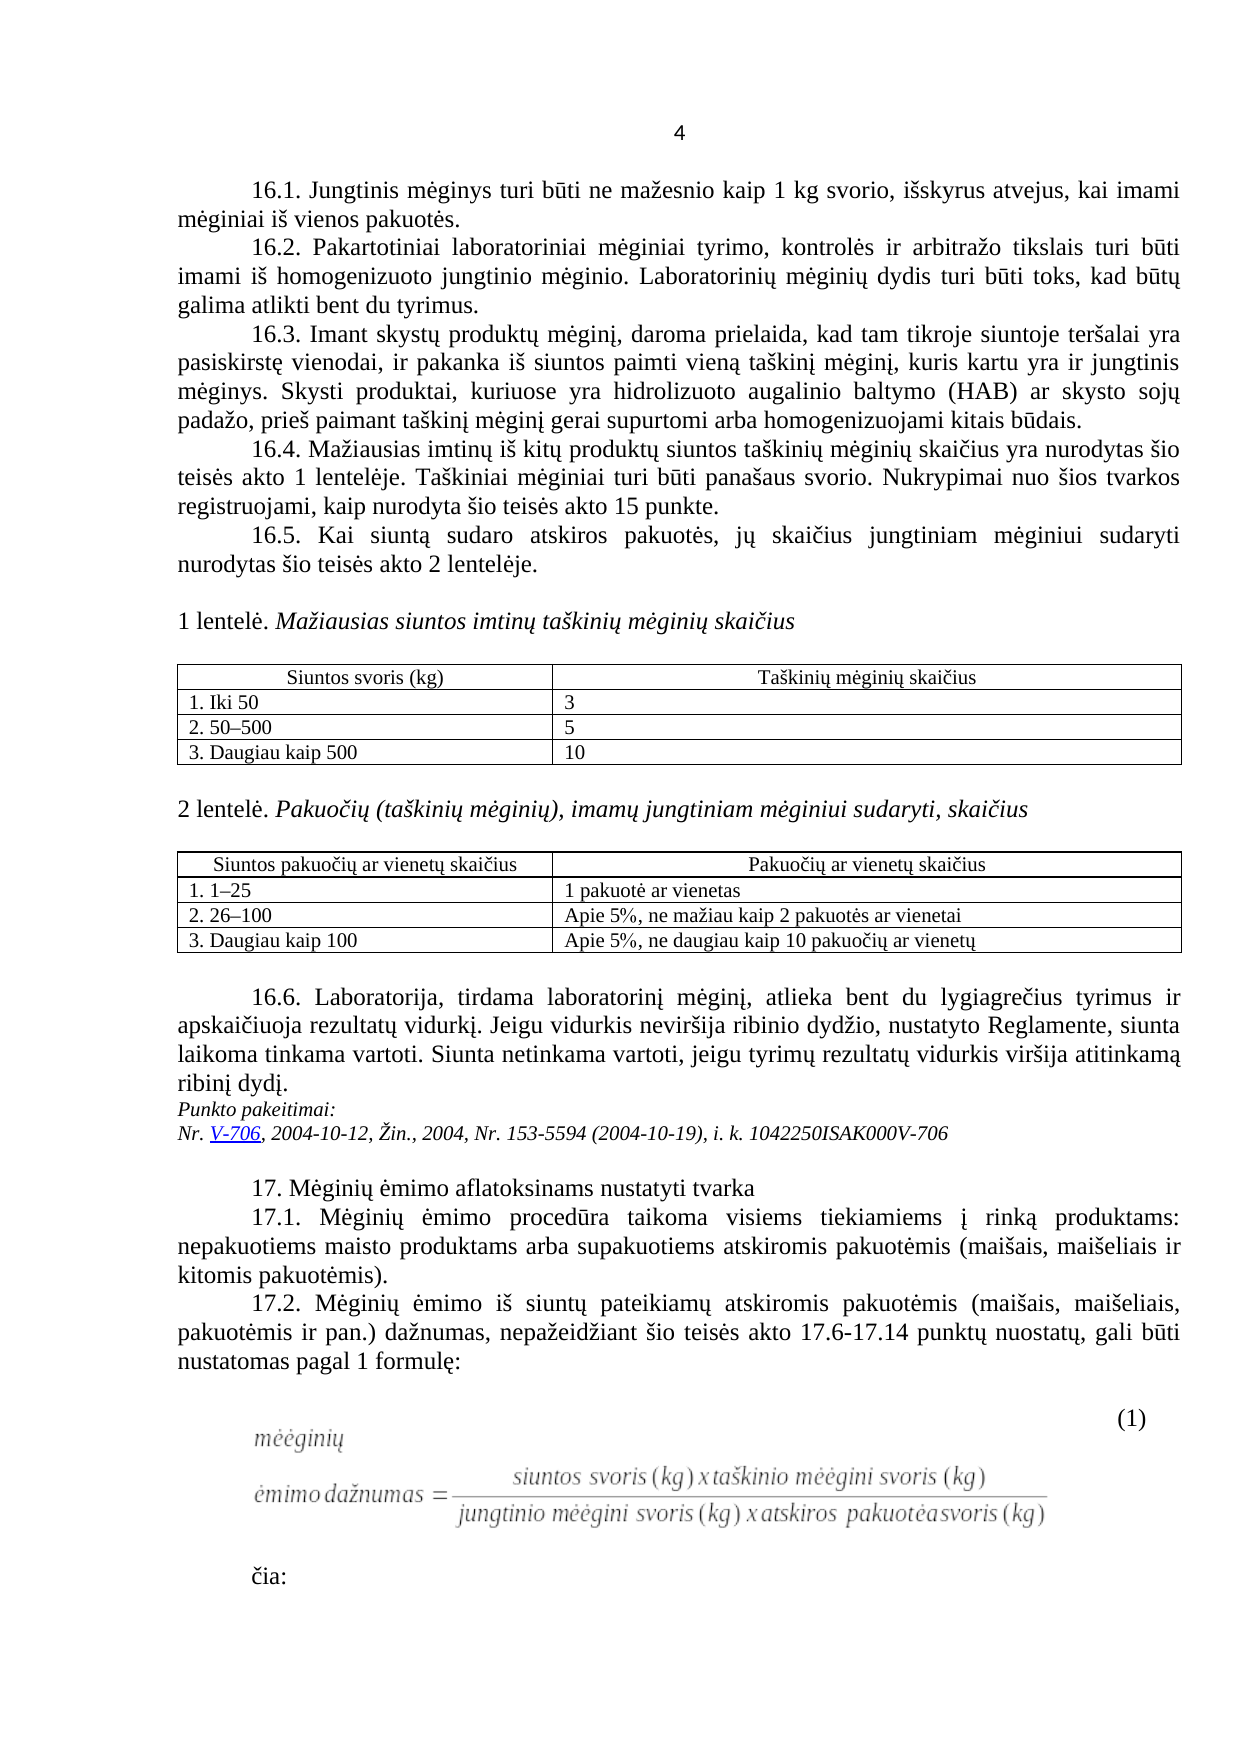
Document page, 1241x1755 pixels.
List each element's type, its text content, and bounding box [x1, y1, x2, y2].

table_header Siuntos svoris (kg) [178, 665, 552, 689]
text 16.5. Kai siuntą sudaro atskiros pakuotės, jų skaičius jungtiniam mėginiui sudaryti nurodytas šio teisės akto 2 lentelėje. [177, 520, 1181, 577]
table_cell 3 [553, 690, 1181, 714]
text 17.2. Mėginių ėmimo iš siuntų pateikiamų atskiromis pakuotėmis (maišais, maišeliais, pakuotėmis ir pan.) dažnumas, nepažeidžiant šio teisės akto 17.6-17.14 punktų nuostatų, gali būti nustatomas pagal 1 formulę: [177, 1288, 1181, 1375]
table_cell Apie 5, ne daugiau kaip 10 pakuočių ar vienetų [553, 928, 1181, 952]
text 16.4. Mažiausias imtinų iš kitų produktų siuntos taškinių mėginių skaičius yra nurodytas šio teisės akto 1 lentelėje. Taškiniai mėginiai turi būti panašaus svorio. Nukrypimai nuo šios tvarkos registruojami, kaip nurodyta šio teisės akto 15 punkte. [177, 434, 1181, 520]
table_cell 1. 1–25 [178, 878, 552, 902]
text (1) [177, 1403, 1181, 1532]
table_cell 1. Iki 50 [178, 690, 552, 714]
text Nr. V-706, 2004-10-12, Žin., 2004, Nr. 153-5594 (2004-10-19), i. k. 1042250ISAK000V-706 [177, 1121, 1181, 1145]
table_cell 10 [553, 740, 1181, 764]
table_cell 2. 50–500 [178, 715, 552, 739]
text 1 lentelė. Mažiausias siuntos imtinų taškinių mėginių skaičius [177, 606, 1181, 635]
text 16.1. Jungtinis mėginys turi būti ne mažesnio kaip 1 kg svorio, išskyrus atvejus, kai imami mėginiai iš vienos pakuotės. [177, 175, 1181, 232]
table_cell 2. 26–100 [178, 903, 552, 927]
table_header Taškinių mėginių skaičius [553, 665, 1181, 689]
table_cell 3. Daugiau kaip 500 [178, 740, 552, 764]
table_header Pakuočių ar vienetų skaičius [553, 853, 1181, 876]
text 17. Mėginių ėmimo aflatoksinams nustatyti tvarka [177, 1173, 1181, 1202]
text 16.6. Laboratorija, tirdama laboratorinį mėginį, atlieka bent du lygiagrečius tyrimus ir apskaičiuoja rezultatų vidurkį. Jeigu vidurkis neviršija ribinio dydžio, nustatyto Reglamente, siunta laikoma tinkama vartoti. Siunta netinkama vartoti, jeigu tyrimų rezultatų vidurkis viršija atitinkamą ribinį dydį. [177, 982, 1181, 1097]
text 16.3. Imant skystų produktų mėginį, daroma prielaida, kad tam tikroje siuntoje teršalai yra pasiskirstę vienodai, ir pakanka iš siuntos paimti vieną taškinį mėginį, kuris kartu yra ir jungtinis mėginys. Skysti produktai, kuriuose yra hidrolizuoto augalinio baltymo (HAB) ar skysto sojų padažo, prieš paimant taškinį mėginį gerai supurtomi arba homogenizuojami kitais būdais. [177, 319, 1181, 434]
text 16.2. Pakartotiniai laboratoriniai mėginiai tyrimo, kontrolės ir arbitražo tikslais turi būti imami iš homogenizuoto jungtinio mėginio. Laboratorinių mėginių dydis turi būti toks, kad būtų galima atlikti bent du tyrimus. [177, 232, 1181, 319]
table_cell 5 [553, 715, 1181, 739]
table_cell 1 pakuotė ar vienetas [553, 878, 1181, 902]
table_header Siuntos pakuočių ar vienetų skaičius [178, 853, 552, 876]
text Punkto pakeitimai: [177, 1097, 1181, 1121]
table_cell 3. Daugiau kaip 100 [178, 928, 552, 952]
text čia: [177, 1561, 1181, 1590]
table_cell Apie 5, ne mažiau kaip 2 pakuotės ar vienetai [553, 903, 1181, 927]
text 17.1. Mėginių ėmimo procedūra taikoma visiems tiekiamiems į rinką produktams: nepakuotiems maisto produktams arba supakuotiems atskiromis pakuotėmis (maišais, maišeliais ir kitomis pakuotėmis). [177, 1202, 1181, 1288]
text 2 lentelė. Pakuočių (taškinių mėginių), imamų jungtiniam mėginiui sudaryti, skaičius [177, 794, 1181, 823]
